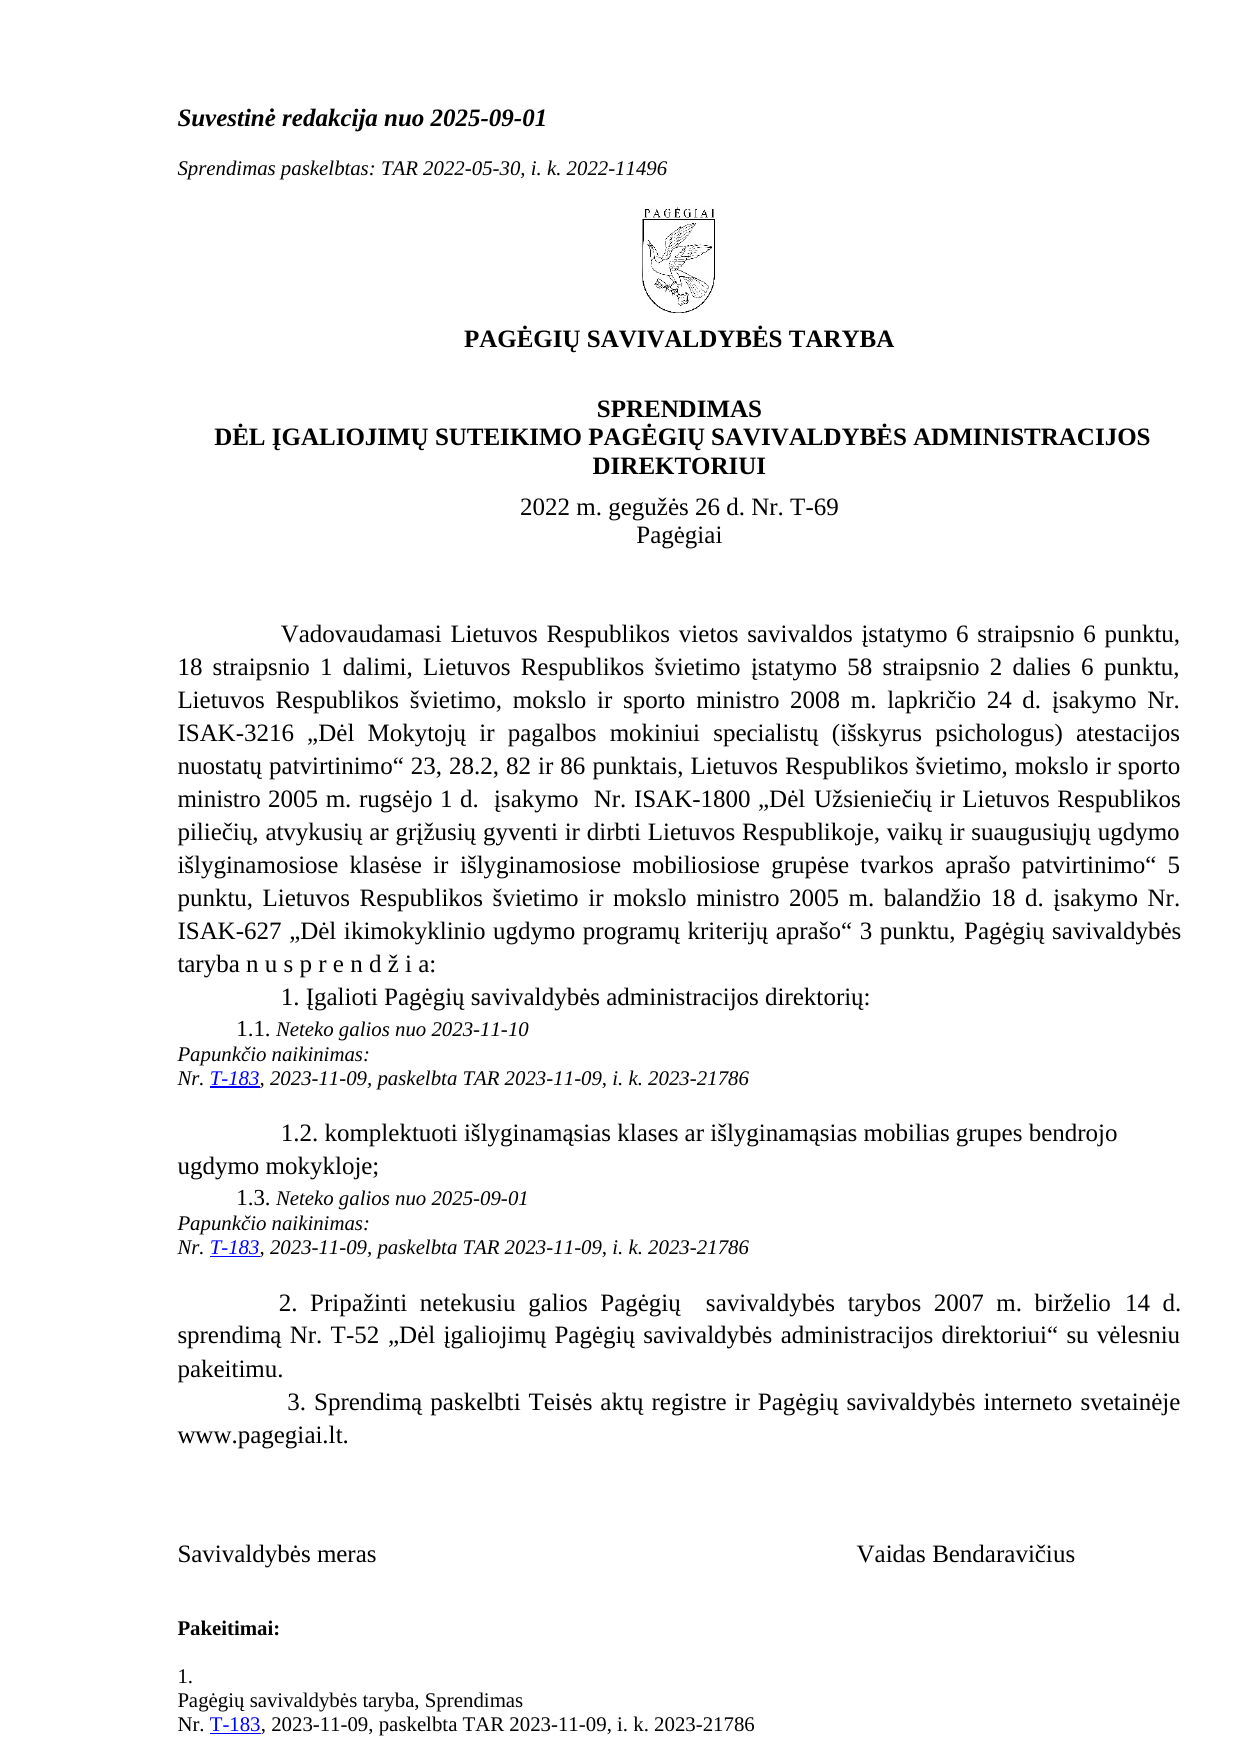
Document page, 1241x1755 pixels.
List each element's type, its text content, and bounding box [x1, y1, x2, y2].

text Nr. T-183, 2023-11-09, paskelbta TAR 2023-11-09, i. k. 2023-21786 [177, 1712, 1181, 1736]
text 1. [177, 1664, 1181, 1688]
text 1.2. komplektuoti išlyginamąsias klases ar išlyginamąsias mobilias grupes bendrojo ugdymo mokykloje; [177, 1118, 1181, 1180]
text sprendimas [177, 394, 1181, 422]
subtitle Pagėgių savivaldybės taryba [177, 324, 1181, 353]
text 3. Sprendimą paskelbti Teisės aktų registre ir Pagėgių savivaldybės interneto svetainėje www.pagegiai.lt. [177, 1387, 1181, 1448]
text Pakeitimai: [177, 1616, 1181, 1640]
text Nr. T-183, 2023-11-09, paskelbta TAR 2023-11-09, i. k. 2023-21786 [177, 1235, 1181, 1259]
text Pagėgiai [177, 521, 1181, 549]
text Papunkčio naikinimas: [177, 1211, 1181, 1235]
text 1. Įgalioti Pagėgių savivaldybės administracijos direktorių: [177, 982, 1181, 1011]
text DĖL ĮGALIOJIMŲ SUTEIKIMO PAGĖGIŲ SAVIVALDYBĖS ADMINISTRACIJOS DIREKTORIUI [177, 422, 1181, 480]
text Suvestinė redakcija nuo 2025-09-01 [177, 103, 1181, 132]
text Sprendimas paskelbtas: TAR 2022-05-30, i. k. 2022-11496 [177, 156, 1181, 180]
text 2. Pripažinti netekusiu galios Pagėgių savivaldybės tarybos 2007 m. birželio 14 d. sprendimą Nr. T-52 „Dėl įgaliojimų Pagėgių savivaldybės administracijos direktoriui“ su vėlesniu pakeitimu. [177, 1288, 1181, 1382]
text 1.3. Neteko galios nuo 2025-09-01 [177, 1184, 1181, 1211]
text 1.1. Neteko galios nuo 2023-11-10 [177, 1015, 1181, 1041]
text Nr. T-183, 2023-11-09, paskelbta TAR 2023-11-09, i. k. 2023-21786 [177, 1066, 1181, 1089]
text Pagėgių savivaldybės taryba, Sprendimas [177, 1688, 1181, 1712]
text Papunkčio naikinimas: [177, 1041, 1181, 1066]
text Vadovaudamasi Lietuvos Respublikos vietos savivaldos įstatymo 6 straipsnio 6 punktu, 18 straipsnio 1 dalimi, Lietuvos Respublikos švietimo įstatymo 58 straipsnio 2 dalies 6 punktu, Lietuvos Respublikos švietimo, mokslo ir sporto ministro 2008 m. lapkričio 24 d. įsakymo Nr. ISAK-3216 „Dėl Mokytojų ir pagalbos mokiniui specialistų (išskyrus psichologus) atestacijos nuostatų patvirtinimo“ 23, 28.2, 82 ir 86 punktais, Lietuvos Respublikos švietimo, mokslo ir sporto ministro 2005 m. rugsėjo 1 d. įsakymo Nr. ISAK-1800 „Dėl Užsieniečių ir Lietuvos Respublikos piliečių, atvykusių ar grįžusių gyventi ir dirbti Lietuvos Respublikoje, vaikų ir suaugusiųjų ugdymo išlyginamosiose klasėse ir išlyginamosiose mobiliosiose grupėse tvarkos aprašo patvirtinimo“ 5 punktu, Lietuvos Respublikos švietimo ir mokslo ministro 2005 m. balandžio 18 d. įsakymo Nr. ISAK-627 „Dėl ikimokyklinio ugdymo programų kriterijų aprašo“ 3 punktu, Pagėgių savivaldybės taryba n u s p r e n d ž i a: [177, 619, 1181, 978]
text Savivaldybės meras Vaidas Bendaravičius [177, 1539, 1181, 1568]
subtitle 2022 m. gegužės 26 d. Nr. T-69 [177, 492, 1181, 521]
